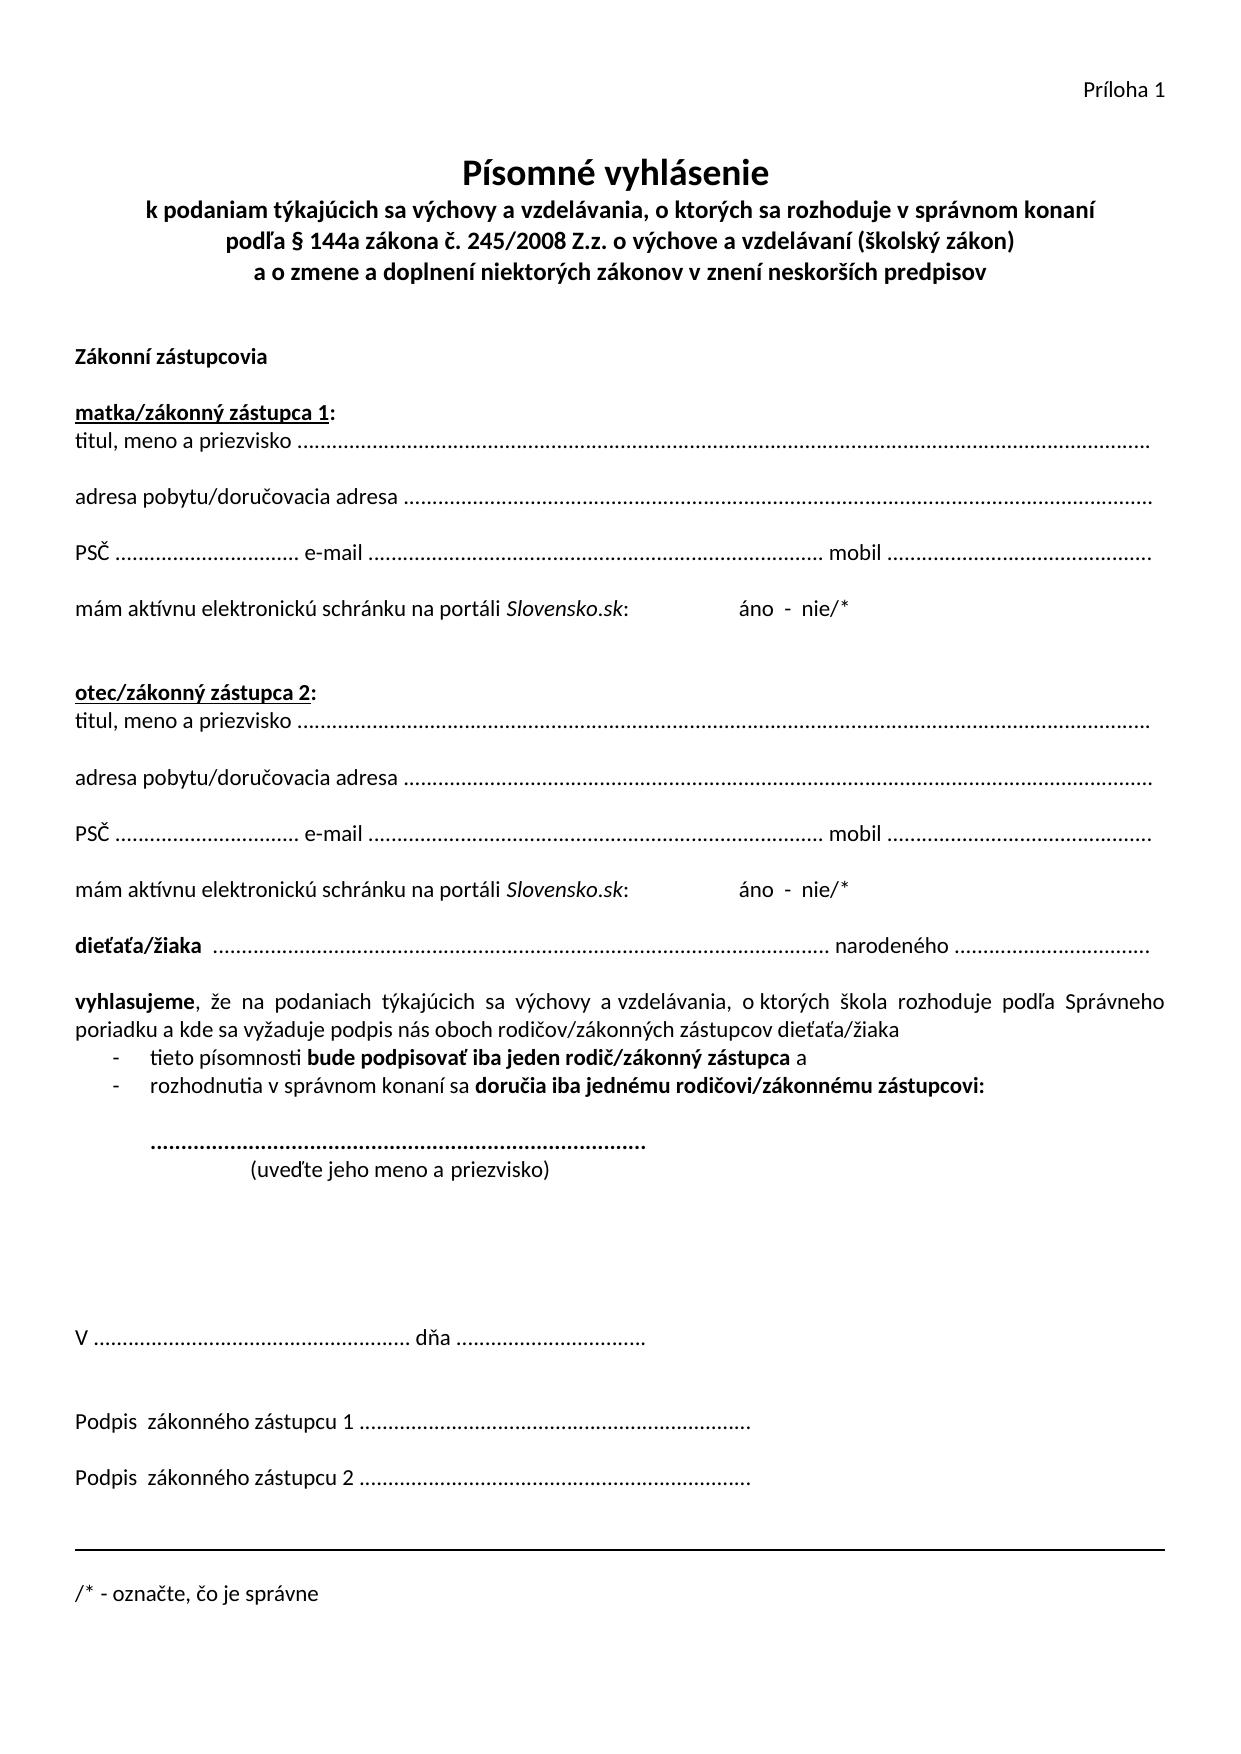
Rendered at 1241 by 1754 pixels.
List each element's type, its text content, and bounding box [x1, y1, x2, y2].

text PSČ ................................ e-mail ............................................................................... mobil .............................................. [75, 819, 1165, 847]
text adresa pobytu/doručovacia adresa .................................................................................................................................. [75, 763, 1165, 791]
text (uveďte jeho meno a priezvisko) [75, 1155, 1165, 1183]
text titul, meno a priezvisko .................................................................................................................................................... [75, 426, 1165, 454]
text matka/zákonný zástupca 1: [75, 398, 1165, 426]
text a o zmene a doplnení niektorých zákonov v znení neskorších predpisov [75, 256, 1165, 286]
text adresa pobytu/doručovacia adresa .................................................................................................................................. [75, 482, 1165, 510]
text Podpis zákonného zástupcu 2 .................................................................... [75, 1463, 1165, 1491]
list tieto písomnosti bude podpisovať iba jeden rodič/zákonný zástupca a [112, 1043, 1165, 1071]
text /* - označte, čo je správne [75, 1579, 1165, 1607]
text mám aktívnu elektronickú schránku na portáli Slovensko.sk: áno - nie/* [75, 594, 1165, 622]
text mám aktívnu elektronickú schránku na portáli Slovensko.sk: áno - nie/* [75, 875, 1165, 903]
text vyhlasujeme, že na podaniach týkajúcich sa výchovy a vzdelávania, o ktorých škola rozhoduje podľa Správneho poriadku a kde sa vyžaduje podpis nás oboch rodičov/zákonných zástupcov dieťaťa/žiaka [75, 987, 1165, 1043]
text Písomné vyhlásenie [75, 149, 1165, 195]
list rozhodnutia v správnom konaní sa doručia iba jednému rodičovi/zákonnému zástupcovi: [112, 1071, 1165, 1099]
text dieťaťa/žiaka ........................................................................................................... narodeného .................................. [75, 931, 1165, 959]
text Príloha 1 [75, 75, 1165, 103]
text titul, meno a priezvisko .................................................................................................................................................... [75, 707, 1165, 734]
text ................................................................................. [150, 1127, 1165, 1155]
text podľa § 144a zákona č. 245/2008 Z.z. o výchove a vzdelávaní (školský zákon) [75, 225, 1165, 256]
text otec/zákonný zástupca 2: [75, 678, 1165, 707]
text PSČ ................................ e-mail ............................................................................... mobil .............................................. [75, 538, 1165, 566]
text k podaniam týkajúcich sa výchovy a vzdelávania, o ktorých sa rozhoduje v správnom konaní [75, 195, 1165, 225]
text Podpis zákonného zástupcu 1 .................................................................... [75, 1407, 1165, 1435]
text Zákonní zástupcovia [75, 342, 1165, 370]
text V ....................................................... dňa ................................. [75, 1323, 1165, 1351]
